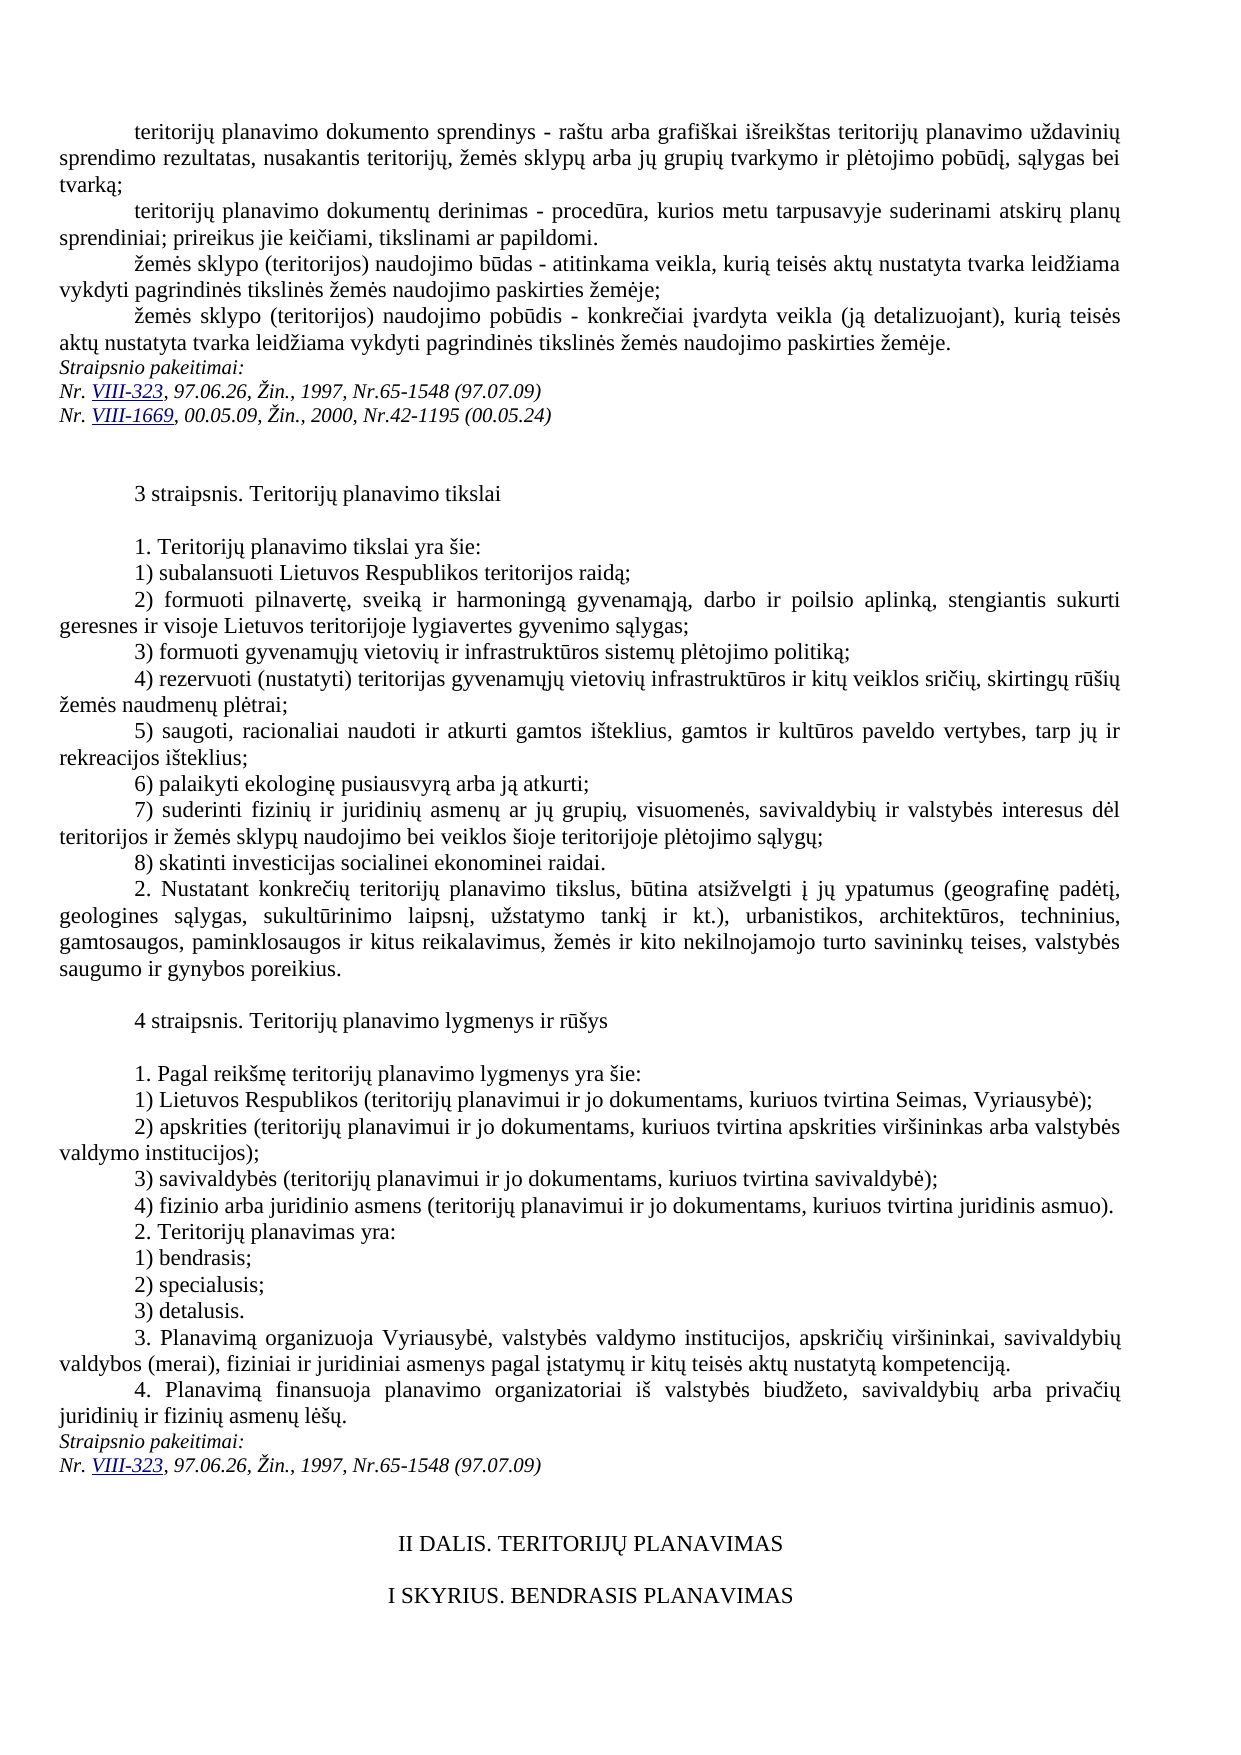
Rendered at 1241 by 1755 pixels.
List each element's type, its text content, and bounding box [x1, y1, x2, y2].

text teritorijų planavimo dokumento sprendinys - raštu arba grafiškai išreikštas teritorijų planavimo uždavinių sprendimo rezultatas, nusakantis teritorijų, žemės sklypų arba jų grupių tvarkymo ir plėtojimo pobūdį, sąlygas bei tvarką; [59, 118, 1122, 197]
text 1. Teritorijų planavimo tikslai yra šie: [59, 533, 1122, 559]
text 6) palaikyti ekologinę pusiausvyrą arba ją atkurti; [59, 770, 1122, 796]
text 1. Pagal reikšmę teritorijų planavimo lygmenys yra šie: [59, 1060, 1122, 1086]
text II DALIS. TERITORIJŲ PLANAVIMAS [59, 1530, 1122, 1556]
text 3) detalusis. [59, 1297, 1122, 1323]
text Straipsnio pakeitimai: [59, 1429, 1122, 1453]
text 4) rezervuoti (nustatyti) teritorijas gyvenamųjų vietovių infrastruktūros ir kitų veiklos sričių, skirtingų rūšių žemės naudmenų plėtrai; [59, 665, 1122, 717]
text Straipsnio pakeitimai: [59, 355, 1122, 379]
text 4. Planavimą finansuoja planavimo organizatoriai iš valstybės biudžeto, savivaldybių arba privačių juridinių ir fizinių asmenų lėšų. [59, 1376, 1122, 1429]
text 2) specialusis; [59, 1271, 1122, 1297]
text teritorijų planavimo dokumentų derinimas - procedūra, kurios metu tarpusavyje suderinami atskirų planų sprendiniai; prireikus jie keičiami, tikslinami ar papildomi. [59, 197, 1122, 250]
text 5) saugoti, racionaliai naudoti ir atkurti gamtos išteklius, gamtos ir kultūros paveldo vertybes, tarp jų ir rekreacijos išteklius; [59, 717, 1122, 770]
text 3 straipsnis. Teritorijų planavimo tikslai [59, 480, 1122, 507]
text 3) formuoti gyvenamųjų vietovių ir infrastruktūros sistemų plėtojimo politiką; [59, 638, 1122, 665]
text I SKYRIUS. BENDRASIS PLANAVIMAS [59, 1582, 1122, 1609]
text 2. Teritorijų planavimas yra: [59, 1218, 1122, 1244]
text 4 straipsnis. Teritorijų planavimo lygmenys ir rūšys [59, 1007, 1122, 1034]
text 8) skatinti investicijas socialinei ekonominei raidai. [59, 849, 1122, 876]
text 3) savivaldybės (teritorijų planavimui ir jo dokumentams, kuriuos tvirtina savivaldybė); [59, 1165, 1122, 1192]
text Nr. VIII-1669, 00.05.09, Žin., 2000, Nr.42-1195 (00.05.24) [59, 403, 1122, 427]
text 1) bendrasis; [59, 1244, 1122, 1271]
text žemės sklypo (teritorijos) naudojimo pobūdis - konkrečiai įvardyta veikla (ją detalizuojant), kurią teisės aktų nustatyta tvarka leidžiama vykdyti pagrindinės tikslinės žemės naudojimo paskirties žemėje. [59, 303, 1122, 355]
text 3. Planavimą organizuoja Vyriausybė, valstybės valdymo institucijos, apskričių viršininkai, savivaldybių valdybos (merai), fiziniai ir juridiniai asmenys pagal įstatymų ir kitų teisės aktų nustatytą kompetenciją. [59, 1323, 1122, 1376]
text 1) Lietuvos Respublikos (teritorijų planavimui ir jo dokumentams, kuriuos tvirtina Seimas, Vyriausybė); [59, 1086, 1122, 1113]
text 7) suderinti fizinių ir juridinių asmenų ar jų grupių, visuomenės, savivaldybių ir valstybės interesus dėl teritorijos ir žemės sklypų naudojimo bei veiklos šioje teritorijoje plėtojimo sąlygų; [59, 796, 1122, 849]
text Nr. VIII-323, 97.06.26, Žin., 1997, Nr.65-1548 (97.07.09) [59, 1453, 1122, 1477]
text žemės sklypo (teritorijos) naudojimo būdas - atitinkama veikla, kurią teisės aktų nustatyta tvarka leidžiama vykdyti pagrindinės tikslinės žemės naudojimo paskirties žemėje; [59, 250, 1122, 303]
text 4) fizinio arba juridinio asmens (teritorijų planavimui ir jo dokumentams, kuriuos tvirtina juridinis asmuo). [59, 1192, 1122, 1218]
text 2. Nustatant konkrečių teritorijų planavimo tikslus, būtina atsižvelgti į jų ypatumus (geografinę padėtį, geologines sąlygas, sukultūrinimo laipsnį, užstatymo tankį ir kt.), urbanistikos, architektūros, techninius, gamtosaugos, paminklosaugos ir kitus reikalavimus, žemės ir kito nekilnojamojo turto savininkų teises, valstybės saugumo ir gynybos poreikius. [59, 876, 1122, 981]
text 1) subalansuoti Lietuvos Respublikos teritorijos raidą; [59, 559, 1122, 586]
text 2) formuoti pilnavertę, sveiką ir harmoningą gyvenamąją, darbo ir poilsio aplinką, stengiantis sukurti geresnes ir visoje Lietuvos teritorijoje lygiavertes gyvenimo sąlygas; [59, 586, 1122, 638]
text 2) apskrities (teritorijų planavimui ir jo dokumentams, kuriuos tvirtina apskrities viršininkas arba valstybės valdymo institucijos); [59, 1113, 1122, 1165]
text Nr. VIII-323, 97.06.26, Žin., 1997, Nr.65-1548 (97.07.09) [59, 379, 1122, 403]
